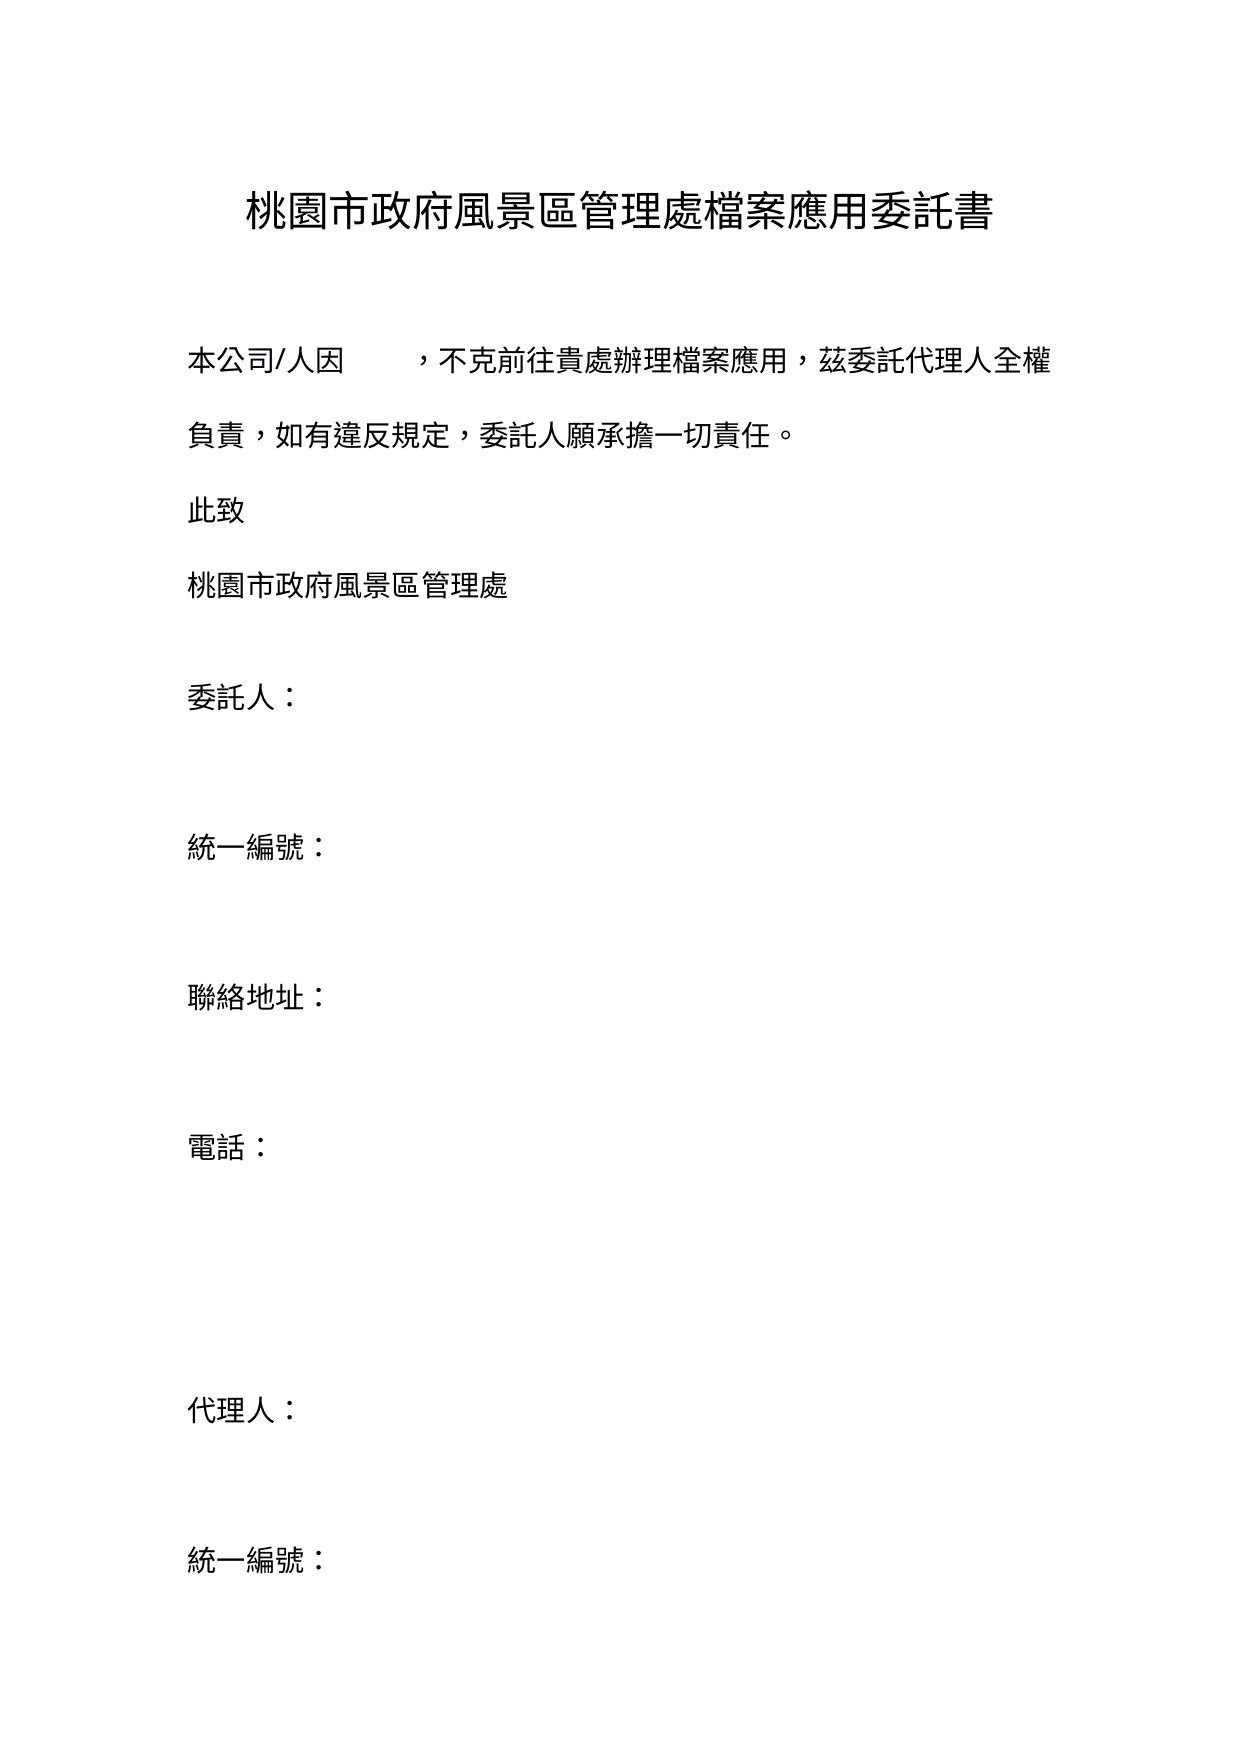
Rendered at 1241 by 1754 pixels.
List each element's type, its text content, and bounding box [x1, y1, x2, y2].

text 桃園市政府風景區管理處檔案應用委託書 [187, 164, 1053, 239]
text 電話： [187, 1102, 1053, 1177]
text 本公司/人因 ，不克前往貴處辦理檔案應用，茲委託代理人全權負責，如有違反規定，委託人願承擔一切責任。 [187, 314, 1053, 464]
text 委託人： [187, 652, 1053, 727]
text 聯絡地址： [187, 952, 1053, 1027]
text 代理人： [187, 1364, 1053, 1439]
text 桃園市政府風景區管理處 [187, 539, 1053, 614]
text 統一編號： [187, 802, 1053, 877]
text 統一編號： [187, 1514, 1053, 1589]
text 此致 [187, 464, 1053, 539]
